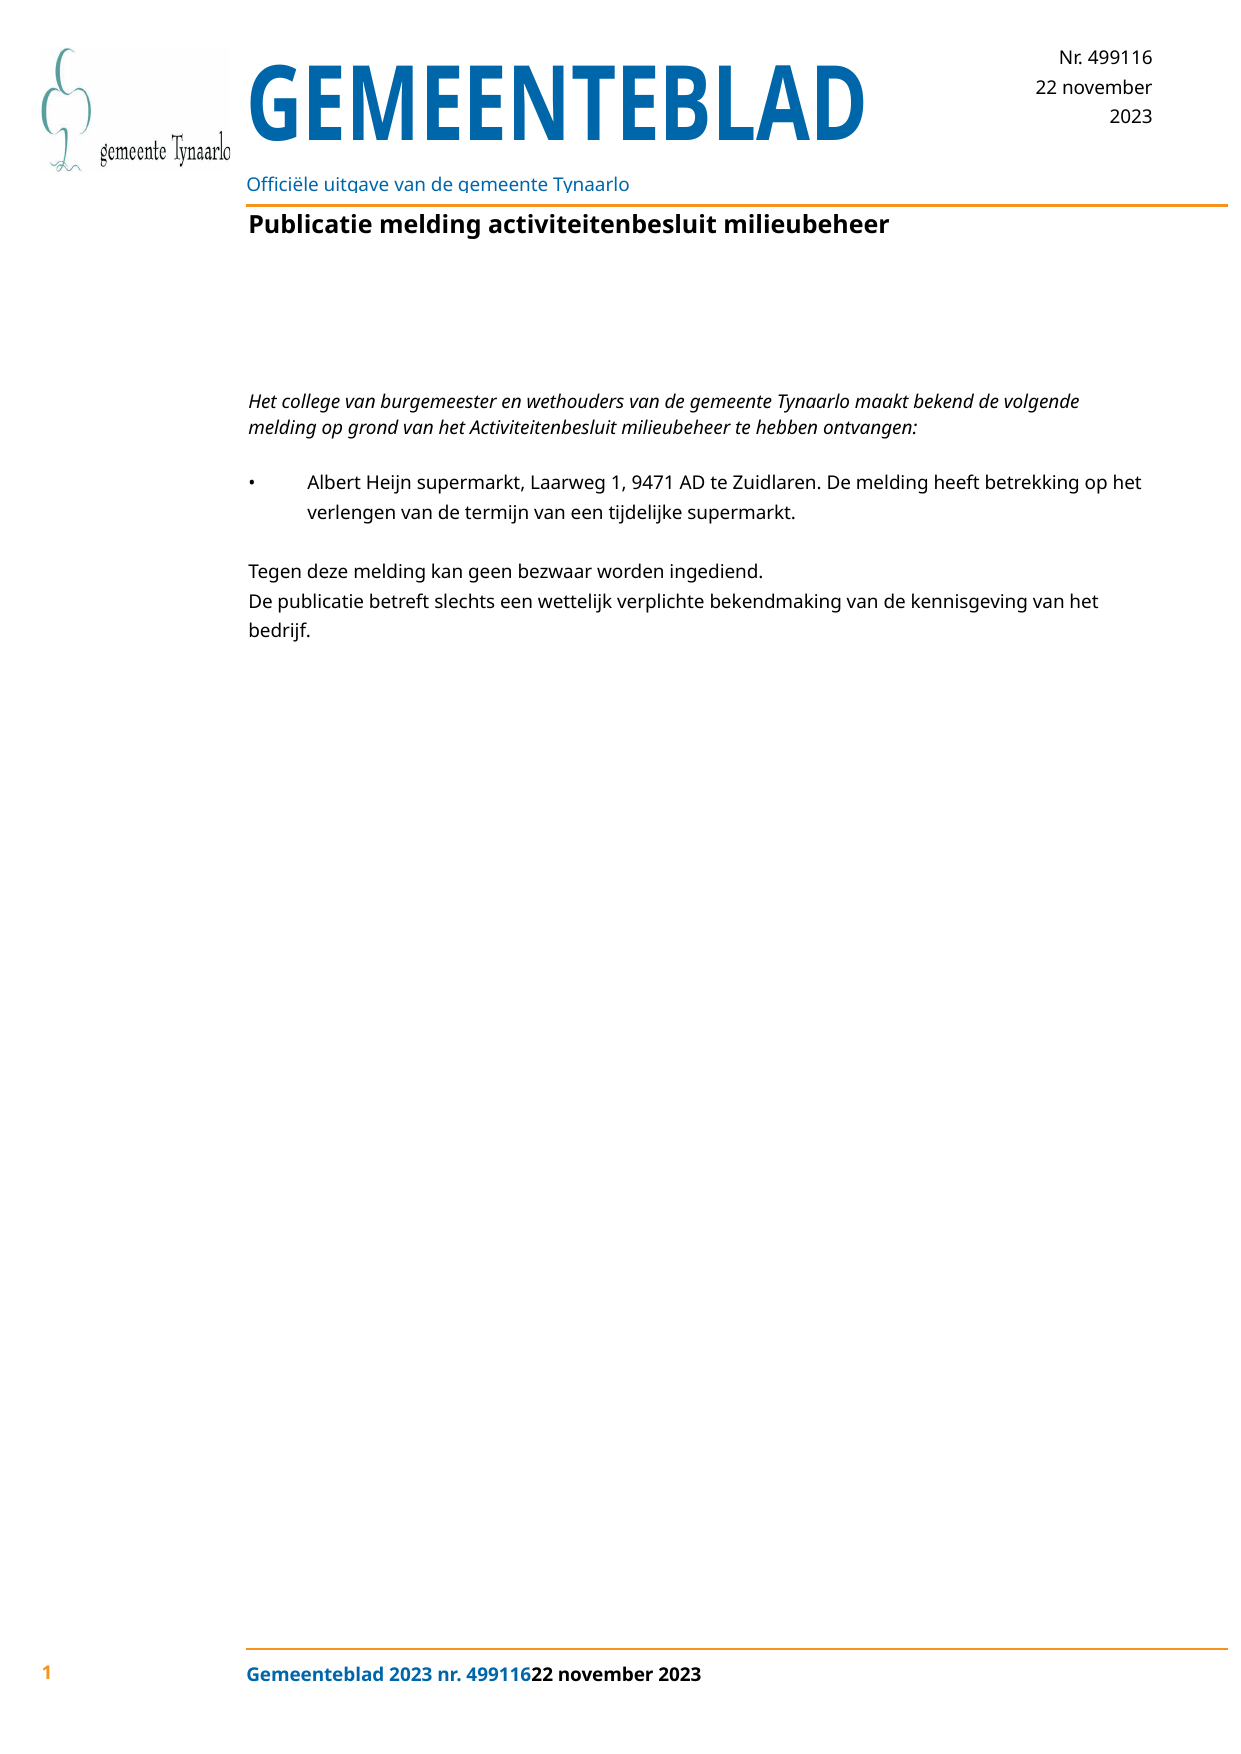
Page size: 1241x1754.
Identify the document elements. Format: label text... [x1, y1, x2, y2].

text Publicatie melding activiteitenbesluit milieubeheer [248, 207, 1152, 241]
text Het college van burgemeester en wethouders van de gemeente Tynaarlo maakt bekend de volgende melding op grond van het Activiteitenbesluit milieubeheer te hebben ontvangen: [248, 388, 1152, 440]
picture [41, 47, 231, 172]
text De publicatie betreft slechts een wettelijk verplichte bekendmaking van de kennisgeving van het bedrijf. [248, 588, 1152, 643]
list Albert Heijn supermarkt, Laarweg 1, 9471 AD te Zuidlaren. De melding heeft betrekking op het verlengen van de termijn van een tijdelijke supermarkt. [248, 469, 1152, 525]
text Tegen deze melding kan geen bezwaar worden ingediend. [248, 558, 1152, 584]
